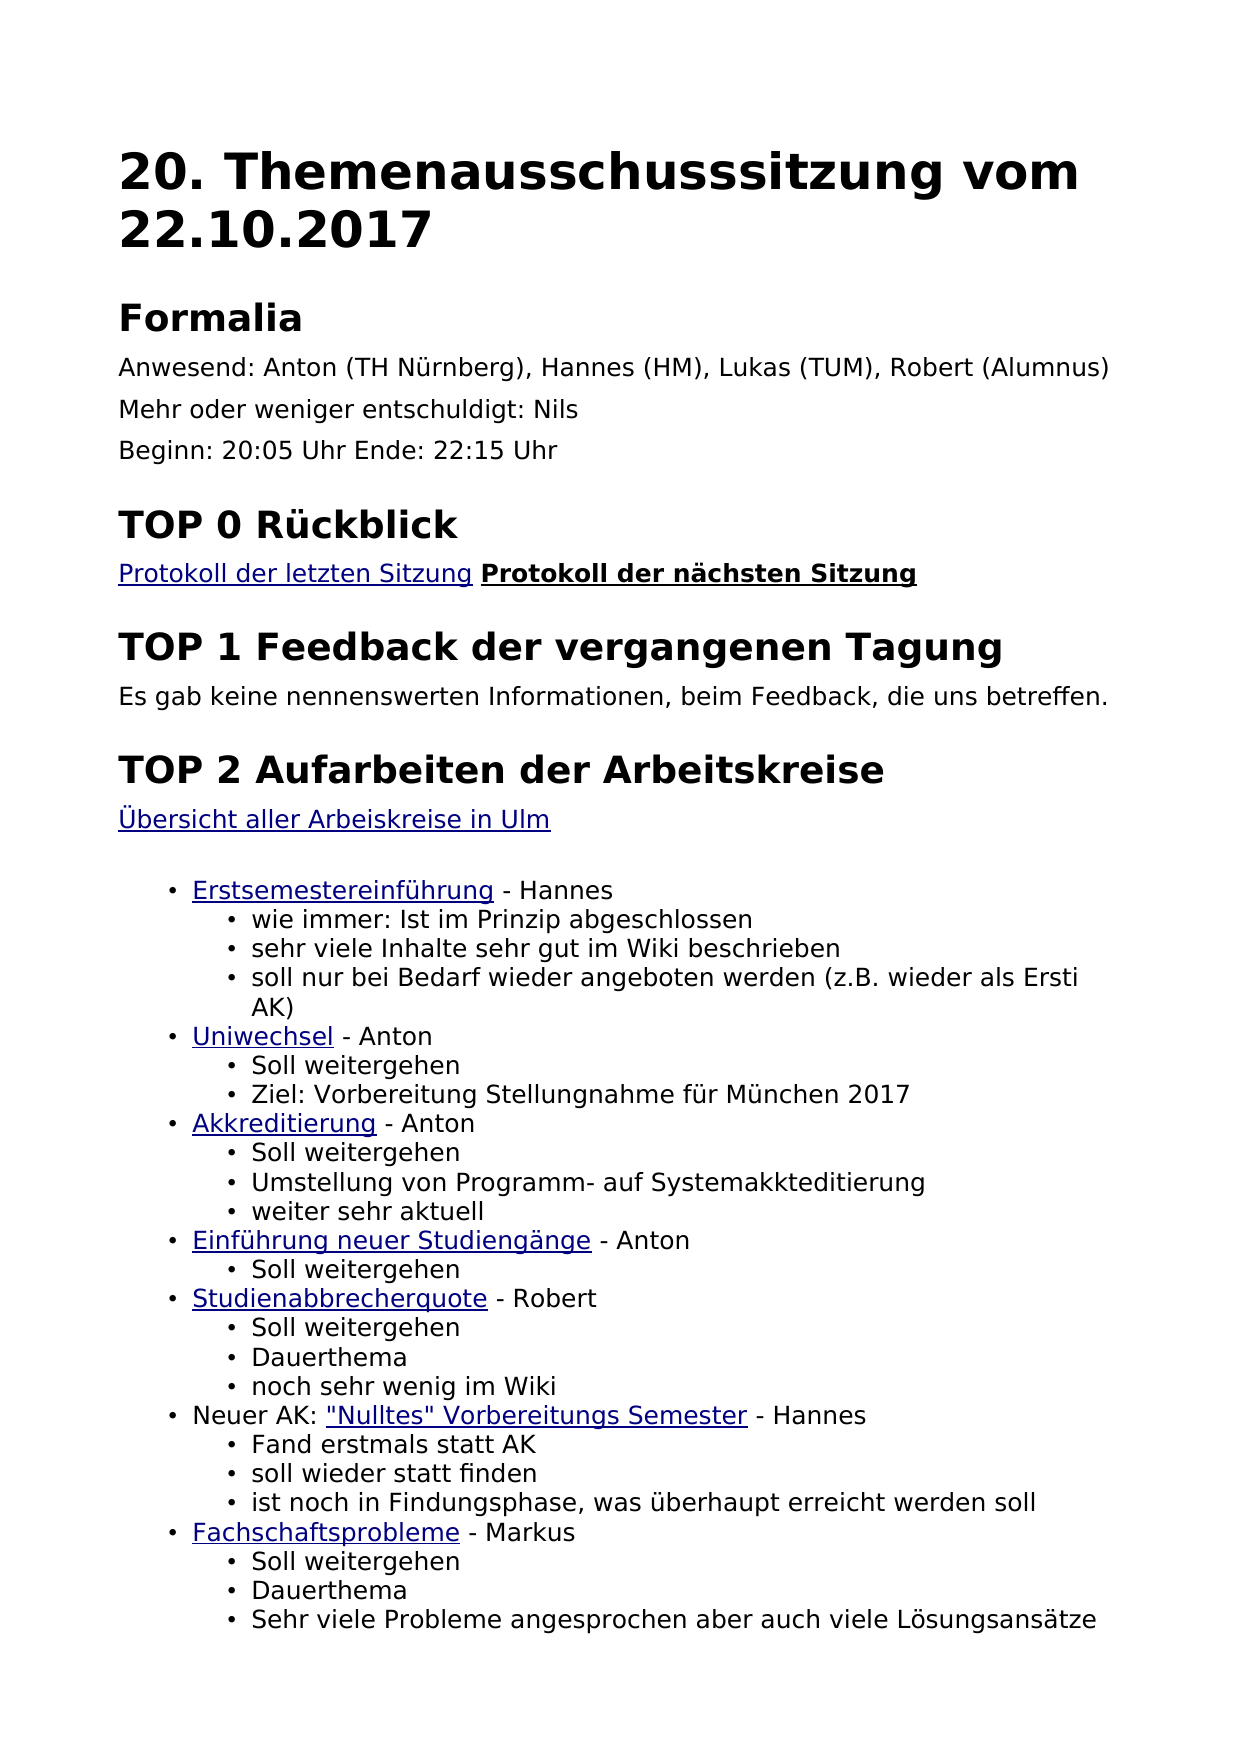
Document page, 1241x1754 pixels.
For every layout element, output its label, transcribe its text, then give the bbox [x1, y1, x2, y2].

list soll nur bei Bedarf wieder angeboten werden (z.B. wieder als Ersti AK) [236, 964, 1122, 1022]
list Soll weitergehen [236, 1255, 1122, 1284]
list Fand erstmals statt AK [236, 1430, 1122, 1459]
text Protokoll der letzten Sitzung Protokoll der nächsten Sitzung [118, 559, 1122, 588]
list Sehr viele Probleme angesprochen aber auch viele Lösungsansätze [236, 1605, 1122, 1634]
list ist noch in Findungsphase, was überhaupt erreicht werden soll [236, 1489, 1122, 1518]
list Neuer AK: "Nulltes" Vorbereitungs Semester - Hannes [177, 1401, 1122, 1430]
text Übersicht aller Arbeiskreise in Ulm [118, 805, 1122, 834]
list Akkreditierung - Anton [177, 1109, 1122, 1139]
list Uniwechsel - Anton [177, 1022, 1122, 1051]
subtitle TOP 2 Aufarbeiten der Arbeitskreise [118, 749, 1122, 792]
list wie immer: Ist im Prinzip abgeschlossen [236, 905, 1122, 934]
list noch sehr wenig im Wiki [236, 1372, 1122, 1401]
subtitle TOP 0 Rückblick [118, 503, 1122, 547]
text Anwesend: Anton (TH Nürnberg), Hannes (HM), Lukas (TUM), Robert (Alumnus) [118, 353, 1122, 382]
list Dauerthema [236, 1343, 1122, 1372]
list Soll weitergehen [236, 1051, 1122, 1080]
list Umstellung von Programm- auf Systemakkteditierung [236, 1168, 1122, 1197]
list Soll weitergehen [236, 1139, 1122, 1168]
list Soll weitergehen [236, 1314, 1122, 1343]
list weiter sehr aktuell [236, 1197, 1122, 1226]
list Ziel: Vorbereitung Stellungnahme für München 2017 [236, 1080, 1122, 1109]
text Beginn: 20:05 Uhr Ende: 22:15 Uhr [118, 437, 1122, 466]
text Mehr oder weniger entschuldigt: Nils [118, 395, 1122, 424]
subtitle TOP 1 Feedback der vergangenen Tagung [118, 626, 1122, 670]
list Erstsemestereinführung - Hannes [177, 876, 1122, 905]
subtitle Formalia [118, 297, 1122, 341]
text Es gab keine nennenswerten Informationen, beim Feedback, die uns betreffen. [118, 682, 1122, 711]
list Soll weitergehen [236, 1547, 1122, 1576]
list soll wieder statt finden [236, 1459, 1122, 1489]
list Studienabbrecherquote - Robert [177, 1284, 1122, 1314]
list Dauerthema [236, 1576, 1122, 1605]
list Einführung neuer Studiengänge - Anton [177, 1226, 1122, 1255]
subtitle 20. Themenausschusssitzung vom 22.10.2017 [118, 143, 1122, 259]
list Fachschaftsprobleme - Markus [177, 1518, 1122, 1547]
list sehr viele Inhalte sehr gut im Wiki beschrieben [236, 934, 1122, 964]
